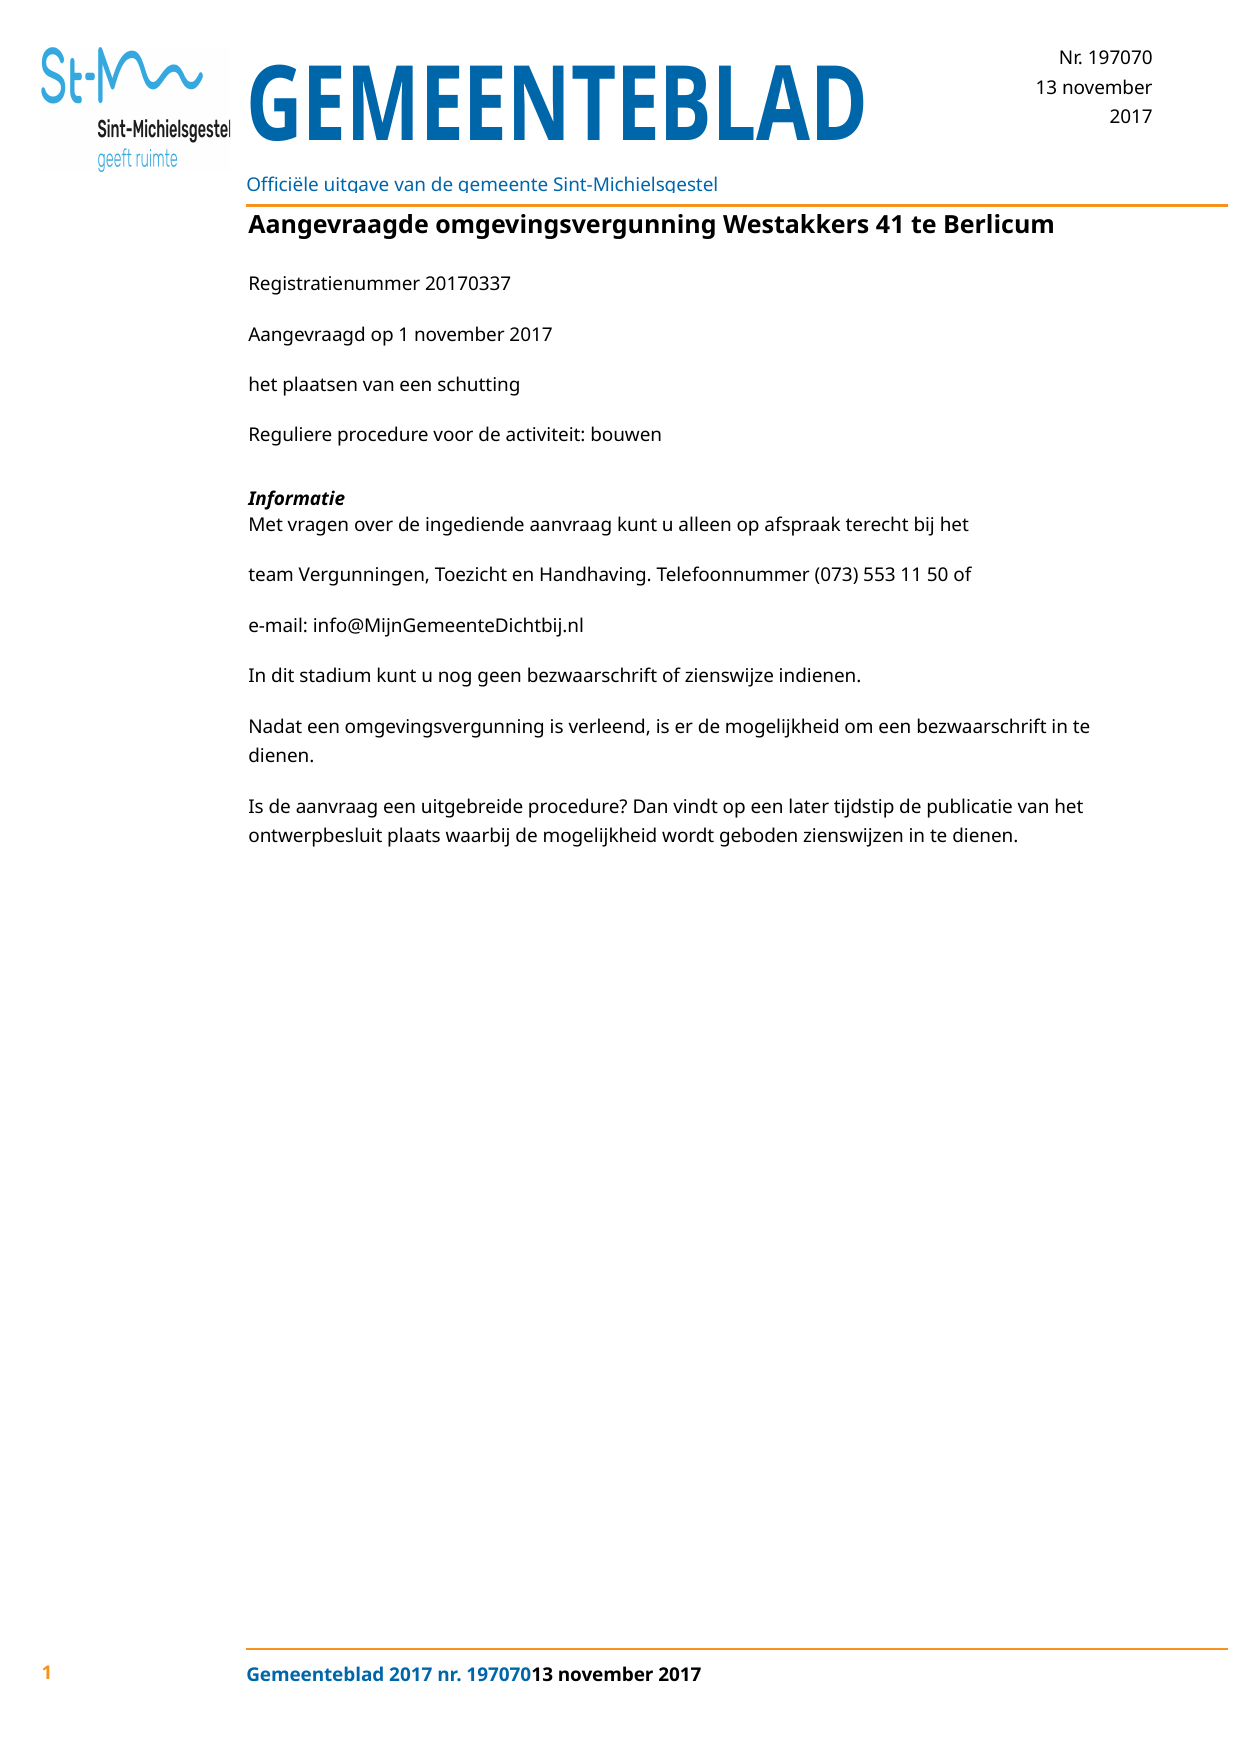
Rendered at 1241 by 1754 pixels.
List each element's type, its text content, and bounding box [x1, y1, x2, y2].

text Is de aanvraag een uitgebreide procedure? Dan vindt op een later tijdstip de publicatie van het ontwerpbesluit plaats waarbij de mogelijkheid wordt geboden zienswijzen in te dienen. [248, 793, 1152, 848]
text Aangevraagde omgevingsvergunning Westakkers 41 te Berlicum [248, 207, 1152, 241]
text Reguliere procedure voor de activiteit: bouwen [248, 422, 1152, 447]
text Informatie [248, 486, 1152, 511]
text Nadat een omgevingsvergunning is verleend, is er de mogelijkheid om een bezwaarschrift in te dienen. [248, 713, 1152, 768]
text e-mail: info@MijnGemeenteDichtbij.nl [248, 612, 1152, 638]
text het plaatsen van een schutting [248, 371, 1152, 397]
text Met vragen over de ingediende aanvraag kunt u alleen op afspraak terecht bij het [248, 511, 1152, 537]
text In dit stadium kunt u nog geen bezwaarschrift of zienswijze indienen. [248, 662, 1152, 688]
text Aangevraagd op 1 november 2017 [248, 321, 1152, 346]
picture [41, 47, 231, 172]
text team Vergunningen, Toezicht en Handhaving. Telefoonnummer (073) 553 11 50 of [248, 562, 1152, 587]
text Registratienummer 20170337 [248, 270, 1152, 296]
